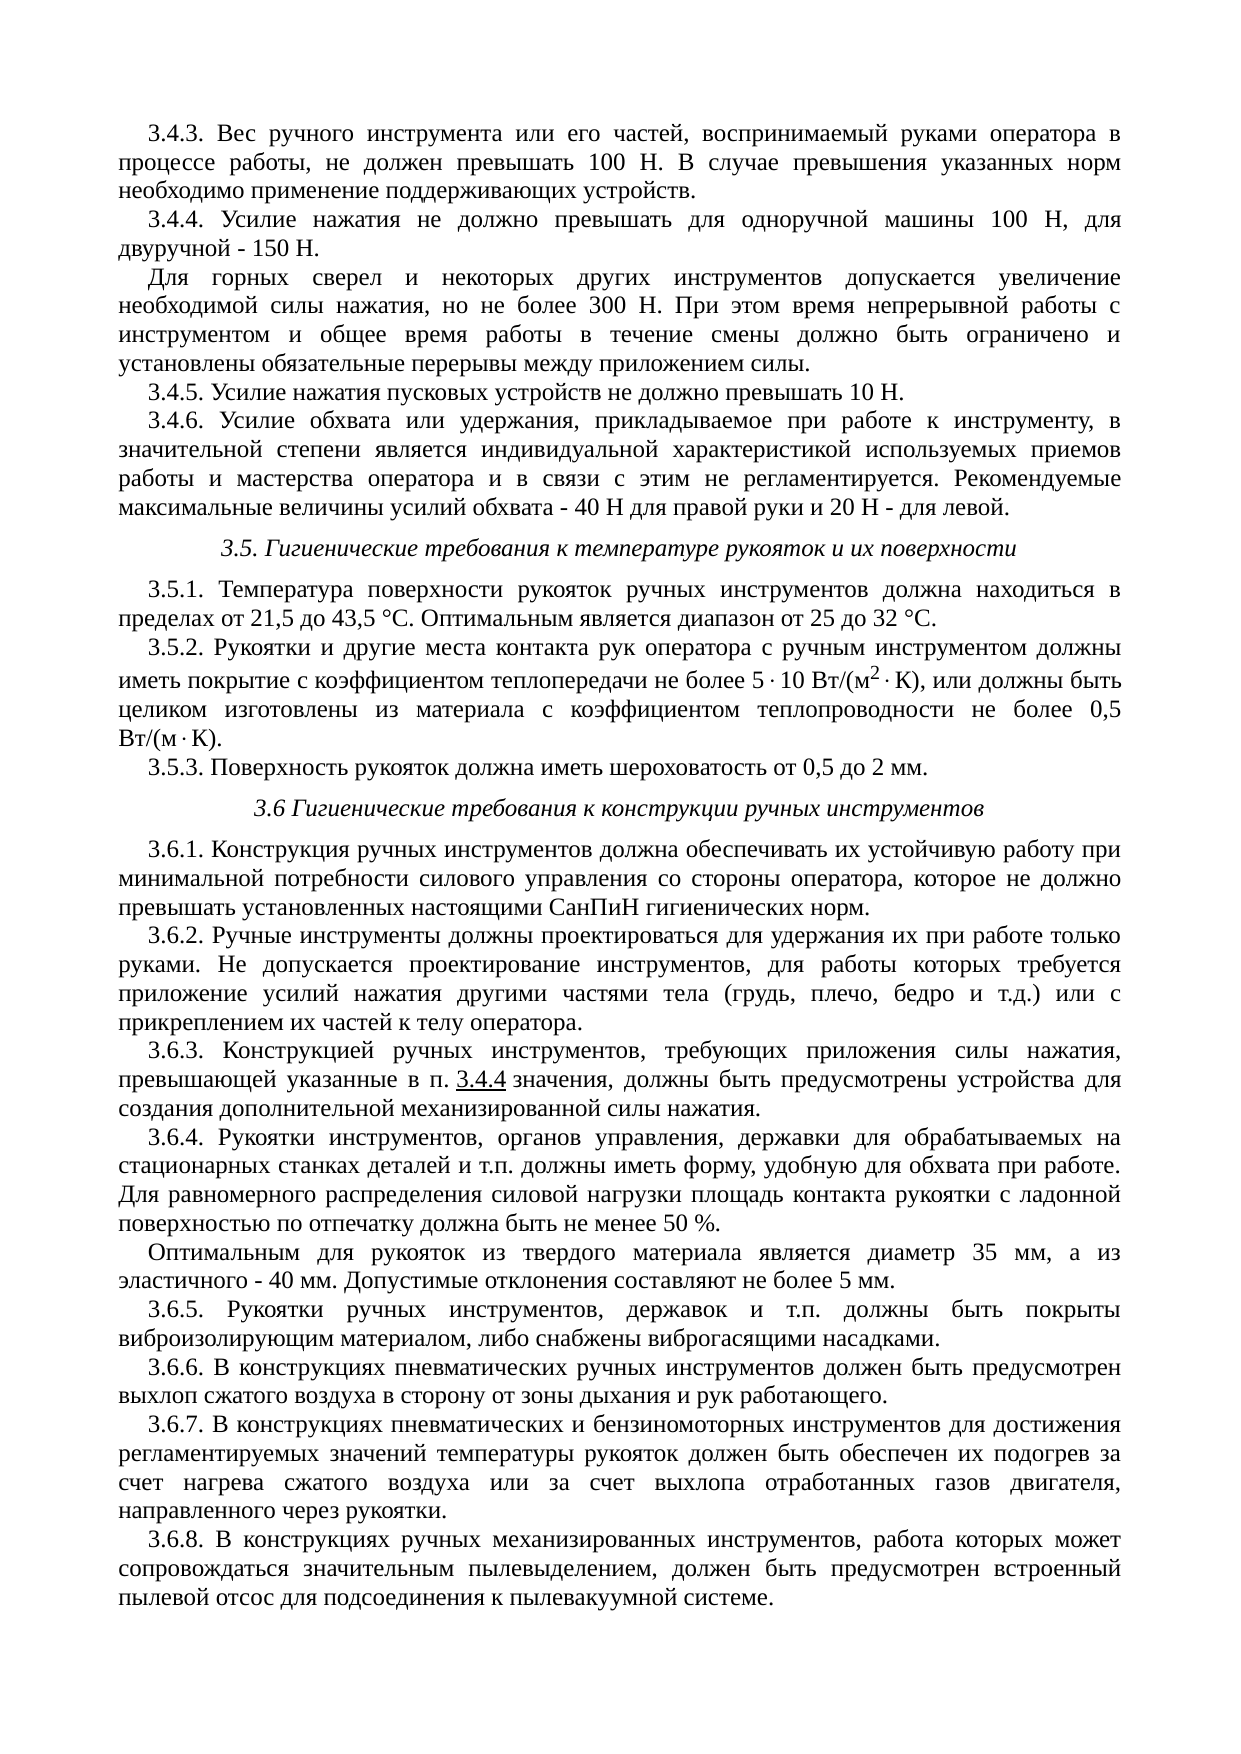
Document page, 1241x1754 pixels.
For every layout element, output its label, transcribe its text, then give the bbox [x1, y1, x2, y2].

text 3.4.6. Усилие обхвата или удержания, прикладываемое при работе к инструменту, в значительной степени является индивидуальной характеристикой используемых приемов работы и мастерства оператора и в связи с этим не регламентируется. Рекомендуемые максимальные величины усилий обхвата - 40 Н для правой руки и 20 Н - для левой. [118, 406, 1122, 521]
text 3.4.4. Усилие нажатия не должно превышать для одноручной машины 100 Н, для двуручной - 150 Н. [118, 204, 1122, 262]
text 3.4.3. Вес ручного инструмента или его частей, воспринимаемый руками оператора в процессе работы, не должен превышать 100 Н. В случае превышения указанных норм необходимо применение поддерживающих устройств. [118, 118, 1122, 204]
text 3.5.3. Поверхность рукояток должна иметь шероховатость от 0,5 до 2 мм. [118, 752, 1122, 780]
text 3.6.2. Ручные инструменты должны проектироваться для удержания их при работе только руками. Не допускается проектирование инструментов, для работы которых требуется приложение усилий нажатия другими частями тела (грудь, плечо, бедро и т.д.) или с прикреплением их частей к телу оператора. [118, 920, 1122, 1035]
text 3.4.5. Усилие нажатия пусковых устройств не должно превышать 10 Н. [118, 377, 1122, 406]
text 3.6.1. Конструкция ручных инструментов должна обеспечивать их устойчивую работу при минимальной потребности силового управления со стороны оператора, которое не должно превышать установленных настоящими СанПиН гигиенических норм. [118, 834, 1122, 920]
text 3.6.7. В конструкциях пневматических и бензиномоторных инструментов для достижения регламентируемых значений температуры рукояток должен быть обеспечен их подогрев за счет нагрева сжатого воздуха или за счет выхлопа отработанных газов двигателя, направленного через рукоятки. [118, 1409, 1122, 1524]
text 3.5.1. Температура поверхности рукояток ручных инструментов должна находиться в пределах от 21,5 до 43,5 °С. Оптимальным является диапазон от 25 до 32 °С. [118, 574, 1122, 632]
text 3.5. Гигиенические требования к температуре рукояток и их поверхности [118, 533, 1122, 562]
text 3.6 Гигиенические требования к конструкции ручных инструментов [118, 793, 1122, 822]
text 3.6.6. В конструкциях пневматических ручных инструментов должен быть предусмотрен выхлоп сжатого воздуха в сторону от зоны дыхания и рук работающего. [118, 1352, 1122, 1409]
text 3.6.8. В конструкциях ручных механизированных инструментов, работа которых может сопровождаться значительным пылевыделением, должен быть предусмотрен встроенный пылевой отсос для подсоединения к пылевакуумной системе. [118, 1524, 1122, 1610]
text 3.6.5. Рукоятки ручных инструментов, державок и т.п. должны быть покрыты виброизолирующим материалом, либо снабжены виброгасящими насадками. [118, 1294, 1122, 1352]
text Для горных сверел и некоторых других инструментов допускается увеличение необходимой силы нажатия, но не более 300 Н. При этом время непрерывной работы с инструментом и общее время работы в течение смены должно быть ограничено и установлены обязательные перерывы между приложением силы. [118, 262, 1122, 377]
text 3.5.2. Рукоятки и другие места контакта рук оператора с ручным инструментом должны иметь покрытие с коэффициентом теплопередачи не более 5×10 Вт/(м2×К), или должны быть целиком изготовлены из материала с коэффициентом теплопроводности не более 0,5 Вт/(м×К). [118, 632, 1122, 752]
text 3.6.3. Конструкцией ручных инструментов, требующих приложения силы нажатия, превышающей указанные в п. 3.4.4 значения, должны быть предусмотрены устройства для создания дополнительной механизированной силы нажатия. [118, 1035, 1122, 1122]
text Оптимальным для рукояток из твердого материала является диаметр 35 мм, а из эластичного - 40 мм. Допустимые отклонения составляют не более 5 мм. [118, 1237, 1122, 1294]
text 3.6.4. Рукоятки инструментов, органов управления, державки для обрабатываемых на стационарных станках деталей и т.п. должны иметь форму, удобную для обхвата при работе. Для равномерного распределения силовой нагрузки площадь контакта рукоятки с ладонной поверхностью по отпечатку должна быть не менее 50 %. [118, 1122, 1122, 1237]
